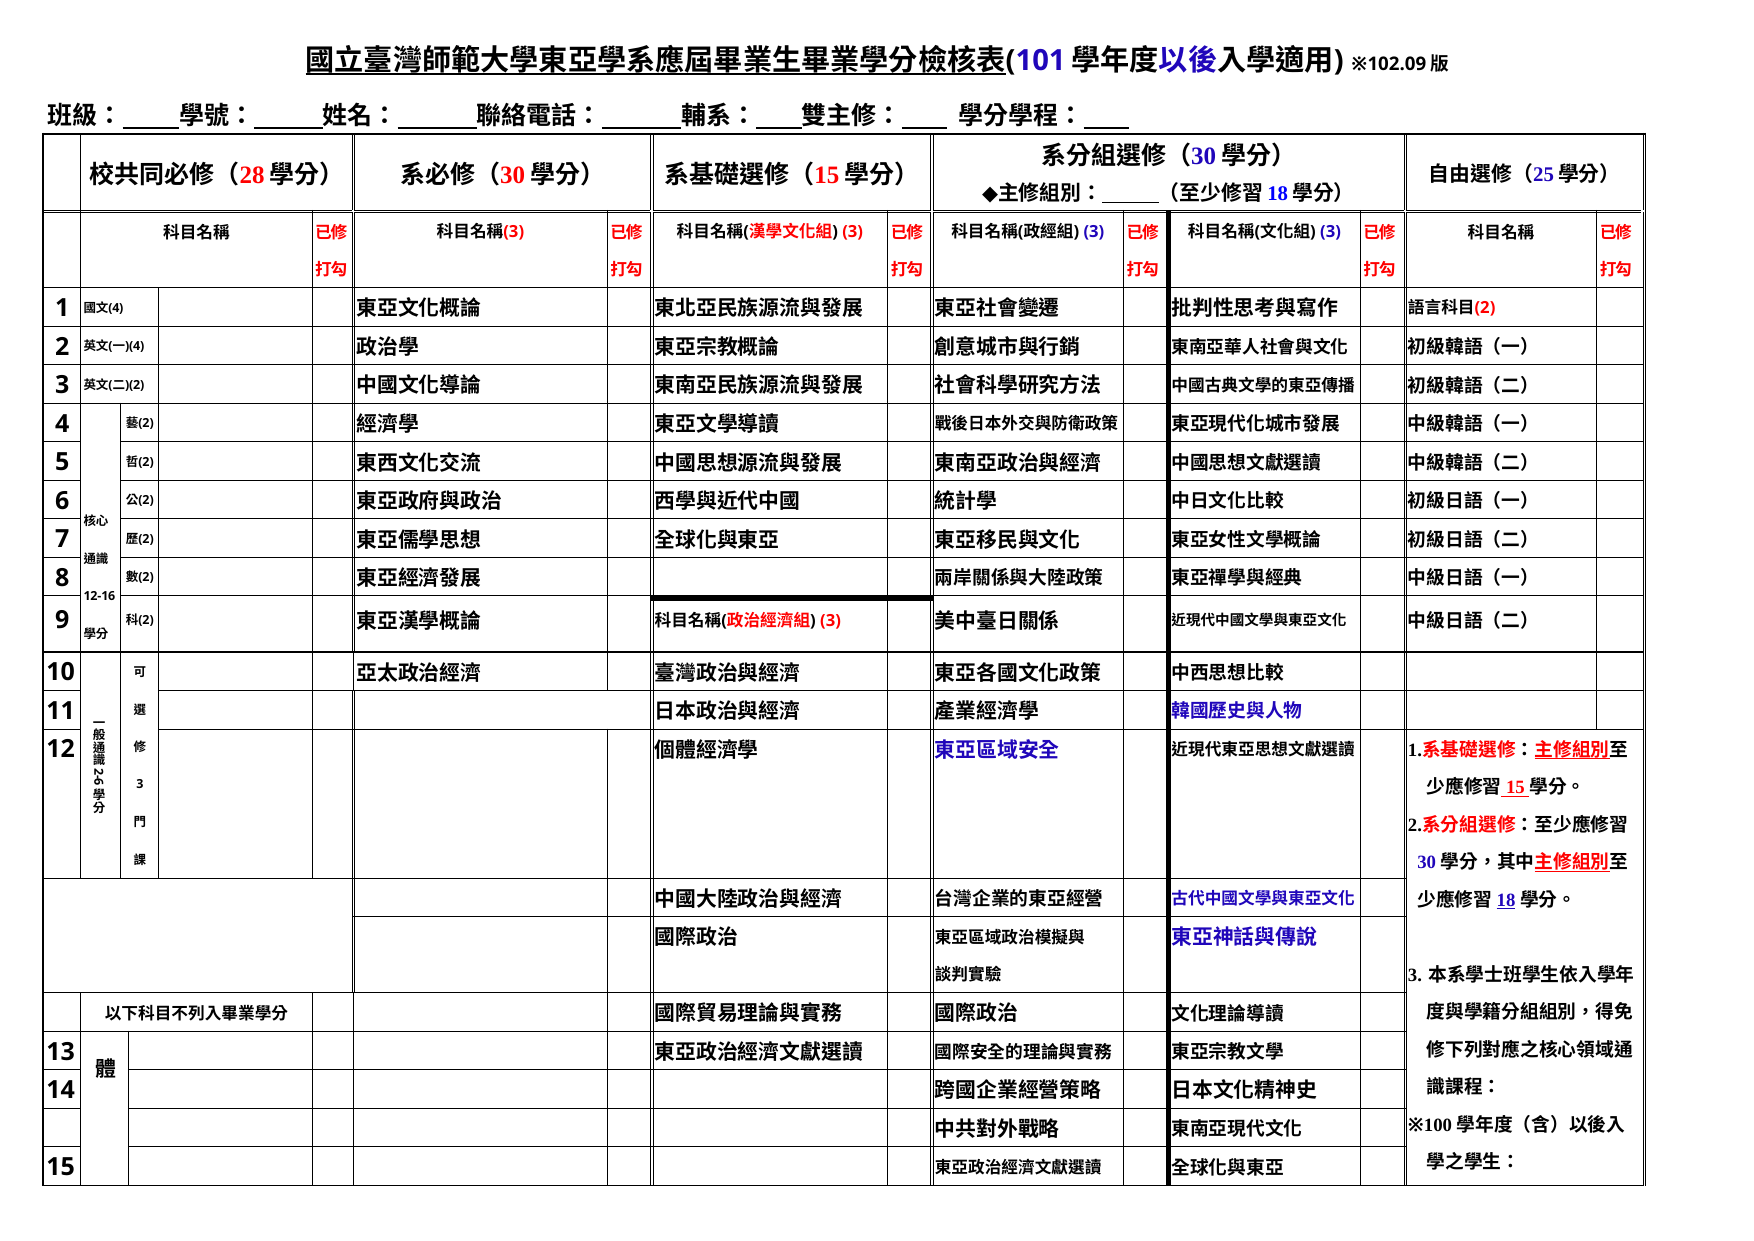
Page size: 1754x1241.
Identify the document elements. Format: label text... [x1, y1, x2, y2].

table_cell 東亞文學導讀 [654, 404, 887, 441]
table_cell [1124, 365, 1166, 403]
table_cell 5 [44, 442, 80, 480]
table_cell [608, 653, 650, 690]
table_cell 8 [44, 558, 80, 595]
table_cell 語言科目(2) [1407, 288, 1596, 326]
table_cell 6 [44, 481, 80, 518]
table_cell [129, 1109, 312, 1146]
table_cell [1597, 365, 1643, 403]
table_cell 日本政治與經濟 [654, 691, 887, 728]
table_cell [1597, 653, 1643, 690]
table_cell 中日文化比較 [1171, 481, 1360, 518]
table_cell [1361, 653, 1404, 690]
table_cell [1597, 519, 1643, 557]
table_cell [159, 288, 312, 326]
table_cell [159, 481, 312, 518]
table_cell [1361, 879, 1404, 916]
table_cell [354, 1147, 607, 1185]
table_cell 日本文化精神史 [1171, 1070, 1360, 1108]
table_cell 科目名稱 [1407, 213, 1596, 287]
table_cell [44, 213, 80, 287]
table_cell [1124, 288, 1166, 326]
table_cell [44, 879, 352, 992]
table_cell [313, 519, 352, 557]
table_cell 已修打勾 [313, 213, 352, 287]
table_cell 英文(一)(4) [81, 327, 158, 364]
table_cell 12 [44, 730, 80, 877]
table_cell [888, 993, 930, 1031]
table_cell 東亞現代化城市發展 [1171, 404, 1360, 441]
table_cell 韓國歷史與人物 [1171, 691, 1360, 728]
table_cell 兩岸關係與大陸政策 [934, 558, 1123, 595]
table_cell [888, 601, 930, 651]
table_cell [1361, 596, 1404, 651]
table_cell [1124, 519, 1166, 557]
table_cell 中國思想文獻選讀 [1171, 442, 1360, 480]
table_cell 東亞各國文化政策 [934, 653, 1123, 690]
table_header 系分組選修（30學分） ◆主修組別： （至少修習18學分） [934, 135, 1404, 210]
table_cell 已修打勾 [1597, 210, 1644, 287]
table_cell [313, 1147, 353, 1185]
table_cell 可 選 修 3 門 課 [121, 653, 158, 877]
table_cell [355, 691, 650, 728]
table_cell 中級韓語（一） [1407, 404, 1596, 441]
table_cell [608, 519, 650, 557]
table_cell 批判性思考與寫作 [1171, 288, 1360, 326]
table_cell 東西文化交流 [355, 442, 607, 480]
table_cell [313, 596, 352, 651]
table_cell [1124, 1070, 1166, 1108]
table_cell [1124, 404, 1166, 441]
table_cell [1361, 1147, 1404, 1185]
table_cell [313, 481, 352, 518]
table_cell [129, 1070, 312, 1108]
table_cell 東亞女性文學概論 [1171, 519, 1360, 557]
table_cell 一般通識2-6學分 2-6學分 [81, 653, 120, 877]
table_cell [159, 558, 312, 595]
table_cell 國際政治 [654, 917, 887, 992]
table_cell [608, 327, 650, 364]
table_cell 15 [44, 1147, 80, 1185]
table_cell 科目名稱(政治經濟組) (3) [654, 601, 887, 651]
table_cell [1124, 917, 1166, 992]
table_cell 10 [44, 653, 80, 690]
table_cell [159, 730, 312, 877]
table_cell [313, 442, 352, 480]
table_cell [1124, 879, 1166, 916]
table_cell [159, 404, 312, 441]
table_cell [888, 288, 930, 326]
table_cell 14 [44, 1070, 80, 1108]
table_cell 國際政治 [934, 993, 1123, 1031]
table_cell [313, 558, 352, 595]
table_cell [1124, 327, 1166, 364]
table_cell 東亞儒學思想 [355, 519, 607, 557]
table_cell 國際安全的理論與實務 [934, 1032, 1123, 1069]
table_cell [888, 327, 930, 364]
table_header 系基礎選修（15學分） [654, 135, 930, 210]
table_cell [608, 917, 650, 992]
table_cell 國際貿易理論與實務 [654, 993, 887, 1031]
table_cell 東亞政府與政治 [355, 481, 607, 518]
table_cell [1361, 1109, 1404, 1146]
table_cell [159, 327, 312, 364]
table_cell [888, 1109, 930, 1146]
table_cell 東亞政治經濟文獻選讀 [934, 1147, 1123, 1185]
table_cell [1124, 481, 1166, 518]
table_cell [1597, 691, 1643, 728]
table_cell 東南亞現代文化 [1171, 1109, 1360, 1146]
table_cell [1407, 691, 1596, 728]
table_cell [888, 365, 930, 403]
table_cell 9 [44, 596, 80, 651]
table_cell 東亞區域政治模擬與 談判實驗 [934, 917, 1123, 992]
table_cell [608, 288, 650, 326]
table_cell 體 [81, 1032, 128, 1185]
table_cell 個體經濟學 [654, 730, 887, 877]
table_cell [1361, 691, 1404, 728]
table_cell [654, 1147, 887, 1185]
table_cell 科目名稱(漢學文化組) (3) [654, 213, 887, 287]
table_cell [355, 917, 607, 992]
table_cell [1361, 1070, 1404, 1108]
table_cell [608, 1147, 650, 1185]
table_cell [1597, 558, 1643, 595]
table_cell [129, 1032, 312, 1069]
table_cell 東亞神話與傳說 [1171, 917, 1360, 992]
table_cell [888, 917, 930, 992]
table_cell [1597, 288, 1643, 326]
table_cell [44, 1109, 80, 1146]
table_cell [354, 1070, 607, 1108]
table_cell 中國文化導論 [355, 365, 607, 403]
table_header [44, 135, 80, 210]
table_header 系必修（30學分） [355, 135, 650, 210]
table_cell 西學與近代中國 [654, 481, 887, 518]
table_cell [1361, 404, 1404, 441]
table_cell 2 [44, 327, 80, 364]
table_cell 戰後日本外交與防衛政策 [934, 404, 1123, 441]
table_cell 科目名稱(文化組) (3) [1171, 213, 1360, 287]
table_cell 藝(2) [121, 404, 158, 441]
table_cell [654, 1070, 887, 1108]
table_cell 東亞社會變遷 [934, 288, 1123, 326]
table_cell 中級日語（一） [1407, 558, 1596, 595]
table_cell [1124, 1147, 1166, 1185]
table_cell 創意城市與行銷 [934, 327, 1123, 364]
table_cell [1124, 691, 1166, 728]
table_cell [159, 596, 312, 651]
table_cell 初級日語（一） [1407, 481, 1596, 518]
table_cell 古代中國文學與東亞文化 [1171, 879, 1360, 916]
table_cell [354, 1109, 607, 1146]
table_cell [159, 442, 312, 480]
table_cell [888, 879, 930, 916]
table_cell [1361, 558, 1404, 595]
table_cell 中西思想比較 [1171, 653, 1360, 690]
table_cell 東北亞民族源流與發展 [654, 288, 887, 326]
table_cell 已修打勾 [608, 213, 650, 287]
table_cell 近現代東亞思想文獻選讀 [1171, 730, 1360, 877]
table_cell 13 [44, 1032, 80, 1069]
table_cell 1 [44, 288, 80, 326]
table_cell [1361, 481, 1404, 518]
table_cell [1361, 327, 1404, 364]
table_cell [1361, 288, 1404, 326]
text 班級： 學號： 姓名： 聯絡電話： 輔系： 雙主修： 學分學程： [47, 95, 1707, 133]
table_cell [1361, 519, 1404, 557]
table_cell 中國古典文學的東亞傳播 [1171, 365, 1360, 403]
table_cell [888, 1032, 930, 1069]
table_cell [888, 730, 930, 877]
table_cell [608, 1032, 650, 1069]
table_cell 東亞文化概論 [355, 288, 607, 326]
table_cell [608, 596, 650, 651]
table_cell [608, 993, 650, 1031]
table_cell [313, 288, 352, 326]
table_cell 英文(二)(2) [81, 365, 158, 403]
table_cell [1361, 917, 1404, 992]
table_cell [888, 558, 930, 595]
table_cell [1597, 327, 1643, 364]
table_cell [888, 442, 930, 480]
table_cell 1.系基礎選修：主修組別至少應修習 15 學分。 2.系分組選修：至少應修習 30 學分，其中主修組別至 少應修習 18 學分。 3. 本系學士班學生依入學年度與學籍分組組別，得免修下列對應之核心領域通識課程： ※100 學年度（含）以後入學之學生： [1407, 730, 1643, 1185]
table_cell [1361, 365, 1404, 403]
table_cell 美中臺日關係 [934, 596, 1123, 651]
table_cell 亞太政治經濟 [354, 653, 607, 690]
table_cell [1361, 442, 1404, 480]
table_cell 東亞區域安全 [934, 730, 1123, 877]
table_cell 社會科學研究方法 [934, 365, 1123, 403]
table_cell 全球化與東亞 [1171, 1147, 1360, 1185]
table_cell 臺灣政治與經濟 [654, 653, 887, 690]
table_cell 東南亞華人社會與文化 [1171, 327, 1360, 364]
table_cell [608, 1109, 650, 1146]
table_header 校共同必修（28學分） [81, 135, 352, 210]
table_cell 統計學 [934, 481, 1123, 518]
table_cell 東亞宗教文學 [1171, 1032, 1360, 1069]
table_cell 東亞政治經濟文獻選讀 [654, 1032, 887, 1069]
table_cell [313, 404, 352, 441]
table_cell [159, 691, 312, 728]
table_cell [313, 327, 352, 364]
table_cell [1124, 1032, 1166, 1069]
table_cell [1597, 404, 1643, 441]
table_cell [608, 442, 650, 480]
table_cell 7 [44, 519, 80, 557]
table_cell [1124, 442, 1166, 480]
table_cell 科目名稱(政經組) (3) [934, 213, 1123, 287]
table_cell 中級日語（二） [1407, 596, 1596, 651]
table_cell 歷(2) [121, 519, 158, 557]
table_cell [1124, 596, 1166, 651]
table_cell [1361, 730, 1404, 877]
table_cell 東亞移民與文化 [934, 519, 1123, 557]
table_cell [313, 653, 353, 690]
table_cell 科(2) [121, 596, 158, 651]
table_cell [44, 993, 80, 1031]
table_cell 全球化與東亞 [654, 519, 887, 557]
table_cell 初級日語（二） [1407, 519, 1596, 557]
table_cell [313, 1070, 353, 1108]
table_cell [888, 519, 930, 557]
table_cell 台灣企業的東亞經營 [934, 879, 1123, 916]
table_cell 3 [44, 365, 80, 403]
table_cell 已修打勾 [1124, 213, 1166, 287]
table_cell [313, 730, 352, 877]
table_cell [159, 653, 312, 690]
table_header 自由選修（25學分） [1407, 135, 1643, 210]
table_cell 中國大陸政治與經濟 [654, 879, 887, 916]
table_cell 已修打勾 [1361, 213, 1404, 287]
table_cell 東南亞民族源流與發展 [654, 365, 887, 403]
table_cell 文化理論導讀 [1171, 993, 1360, 1031]
table_cell [608, 558, 650, 595]
table_cell 科目名稱 [81, 213, 312, 287]
table_cell 政治學 [355, 327, 607, 364]
table_cell [888, 1070, 930, 1108]
table_cell [888, 1147, 930, 1185]
table_cell [1124, 1109, 1166, 1146]
table_cell 東亞禪學與經典 [1171, 558, 1360, 595]
table_cell 跨國企業經營策略 [934, 1070, 1123, 1108]
table_cell 東亞漢學概論 [355, 596, 607, 651]
table_cell [129, 1147, 312, 1185]
table_cell [355, 730, 607, 877]
table_cell 哲(2) [121, 442, 158, 480]
table_cell [1597, 442, 1643, 480]
table_cell [1124, 653, 1166, 690]
table_cell 核心通識12-16 學分 [81, 404, 120, 651]
table_cell [1361, 1032, 1404, 1069]
table_cell [608, 404, 650, 441]
table_cell [1597, 596, 1643, 651]
table_cell 中級韓語（二） [1407, 442, 1596, 480]
table_cell [354, 1032, 607, 1069]
table_cell 初級韓語（一） [1407, 327, 1596, 364]
table_cell [1124, 993, 1166, 1031]
table_cell 已修打勾 [888, 213, 930, 287]
table_cell [313, 1032, 353, 1069]
table_cell 11 [44, 691, 80, 728]
table_cell [313, 365, 352, 403]
table_cell [888, 481, 930, 518]
table_cell [159, 519, 312, 557]
table_cell 中共對外戰略 [934, 1109, 1123, 1146]
table_cell [608, 879, 650, 916]
table_cell [1124, 730, 1166, 877]
table_cell [608, 730, 650, 877]
table_cell [1124, 558, 1166, 595]
table_cell [654, 558, 887, 595]
table_cell [608, 481, 650, 518]
text 國立臺灣師範大學東亞學系應屆畢業生畢業學分檢核表(101學年度以後入學適用) ※102.09版 [47, 20, 1707, 95]
table_cell 數(2) [121, 558, 158, 595]
table_cell 經濟學 [355, 404, 607, 441]
table_cell 中國思想源流與發展 [654, 442, 887, 480]
table_cell [313, 993, 353, 1031]
table_cell [608, 1070, 650, 1108]
table_cell [654, 1109, 887, 1146]
table_cell 產業經濟學 [934, 691, 1123, 728]
table_cell [1407, 653, 1596, 690]
table_cell [354, 993, 607, 1031]
table_cell 初級韓語（二） [1407, 365, 1596, 403]
table_cell [888, 404, 930, 441]
table_cell [608, 365, 650, 403]
table_cell 科目名稱(3) [355, 213, 607, 287]
table_cell [888, 691, 930, 728]
table_cell 近現代中國文學與東亞文化 [1171, 596, 1360, 651]
table_cell [1361, 993, 1404, 1031]
table_cell [159, 365, 312, 403]
table_cell 公(2) [121, 481, 158, 518]
table_cell 東亞宗教概論 [654, 327, 887, 364]
table_cell 東南亞政治與經濟 [934, 442, 1123, 480]
table_cell 以下科目不列入畢業學分 [81, 993, 312, 1031]
table_cell 4 [44, 404, 80, 441]
table_cell [313, 1109, 353, 1146]
table_cell [888, 653, 930, 690]
table_cell 東亞經濟發展 [355, 558, 607, 595]
table_cell [1597, 481, 1643, 518]
table_cell [313, 691, 352, 728]
table_cell 國文(4) [81, 288, 158, 326]
table_cell [355, 879, 607, 916]
